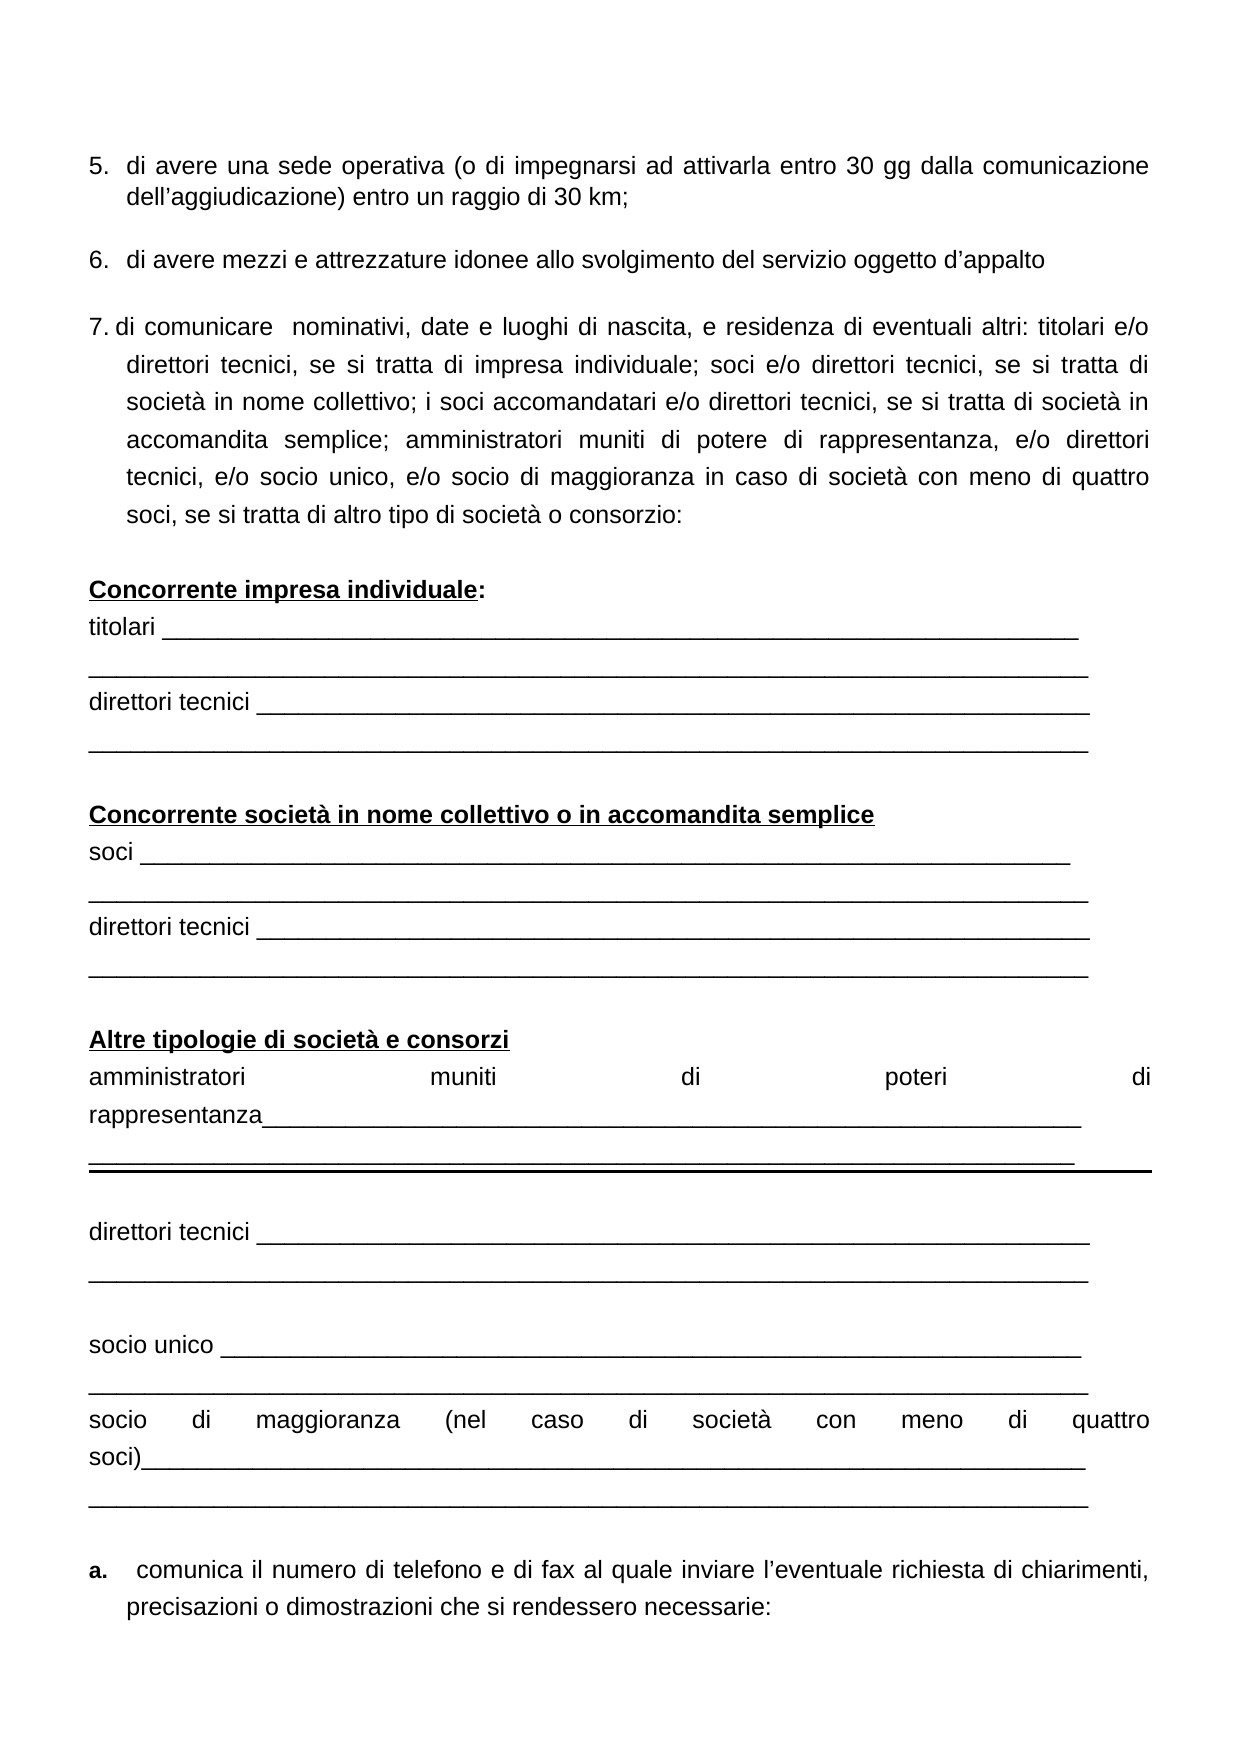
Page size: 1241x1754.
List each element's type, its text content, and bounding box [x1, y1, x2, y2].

list comunica il numero di telefono e di fax al quale inviare l’eventuale richiesta di chiarimenti, precisazioni o dimostrazioni che si rendessero necessarie: [89, 1548, 1152, 1623]
list di avere una sede operativa (o di impegnarsi ad attivarla entro 30 gg dalla comunicazione dell’aggiudicazione) entro un raggio di 30 km; [89, 149, 1152, 212]
text socio unico ______________________________________________________________ [89, 1323, 1152, 1361]
list di avere mezzi e attrezzature idonee allo svolgimento del servizio oggetto d’appalto [89, 243, 1152, 274]
text socio di maggioranza (nel caso di società con meno di quattro soci)____________________________________________________________________ [89, 1398, 1152, 1473]
text _______________________________________________________________________ [89, 1131, 1152, 1170]
text ________________________________________________________________________ [89, 643, 1152, 681]
text ________________________________________________________________________ [89, 868, 1152, 906]
text ________________________________________________________________________ [89, 1248, 1152, 1286]
text amministratori muniti di poteri di rappresentanza___________________________________________________________ [89, 1056, 1152, 1131]
text ________________________________________________________________________ [89, 718, 1152, 756]
text ________________________________________________________________________ [89, 1361, 1152, 1398]
text Concorrente impresa individuale: [89, 568, 1152, 606]
list di comunicare nominativi, date e luoghi di nascita, e residenza di eventuali altri: titolari e/o direttori tecnici, se si tratta di impresa individuale; soci e/o direttori tecnici, se si tratta di società in nome collettivo; i soci accomandatari e/o direttori tecnici, se si tratta di società in accomandita semplice; amministratori muniti di potere di rappresentanza, e/o direttori tecnici, e/o socio unico, e/o socio di maggioranza in caso di società con meno di quattro soci, se si tratta di altro tipo di società o consorzio: [89, 306, 1152, 531]
text soci ___________________________________________________________________ [89, 831, 1152, 868]
text titolari __________________________________________________________________ [89, 606, 1152, 643]
text direttori tecnici ____________________________________________________________ [89, 681, 1152, 718]
text direttori tecnici ____________________________________________________________ [89, 906, 1152, 943]
text direttori tecnici ____________________________________________________________ [89, 1211, 1152, 1248]
text Concorrente società in nome collettivo o in accomandita semplice [89, 793, 1152, 831]
text Altre tipologie di società e consorzi [89, 1018, 1152, 1056]
text ________________________________________________________________________ [89, 943, 1152, 981]
text ________________________________________________________________________ [89, 1473, 1152, 1511]
